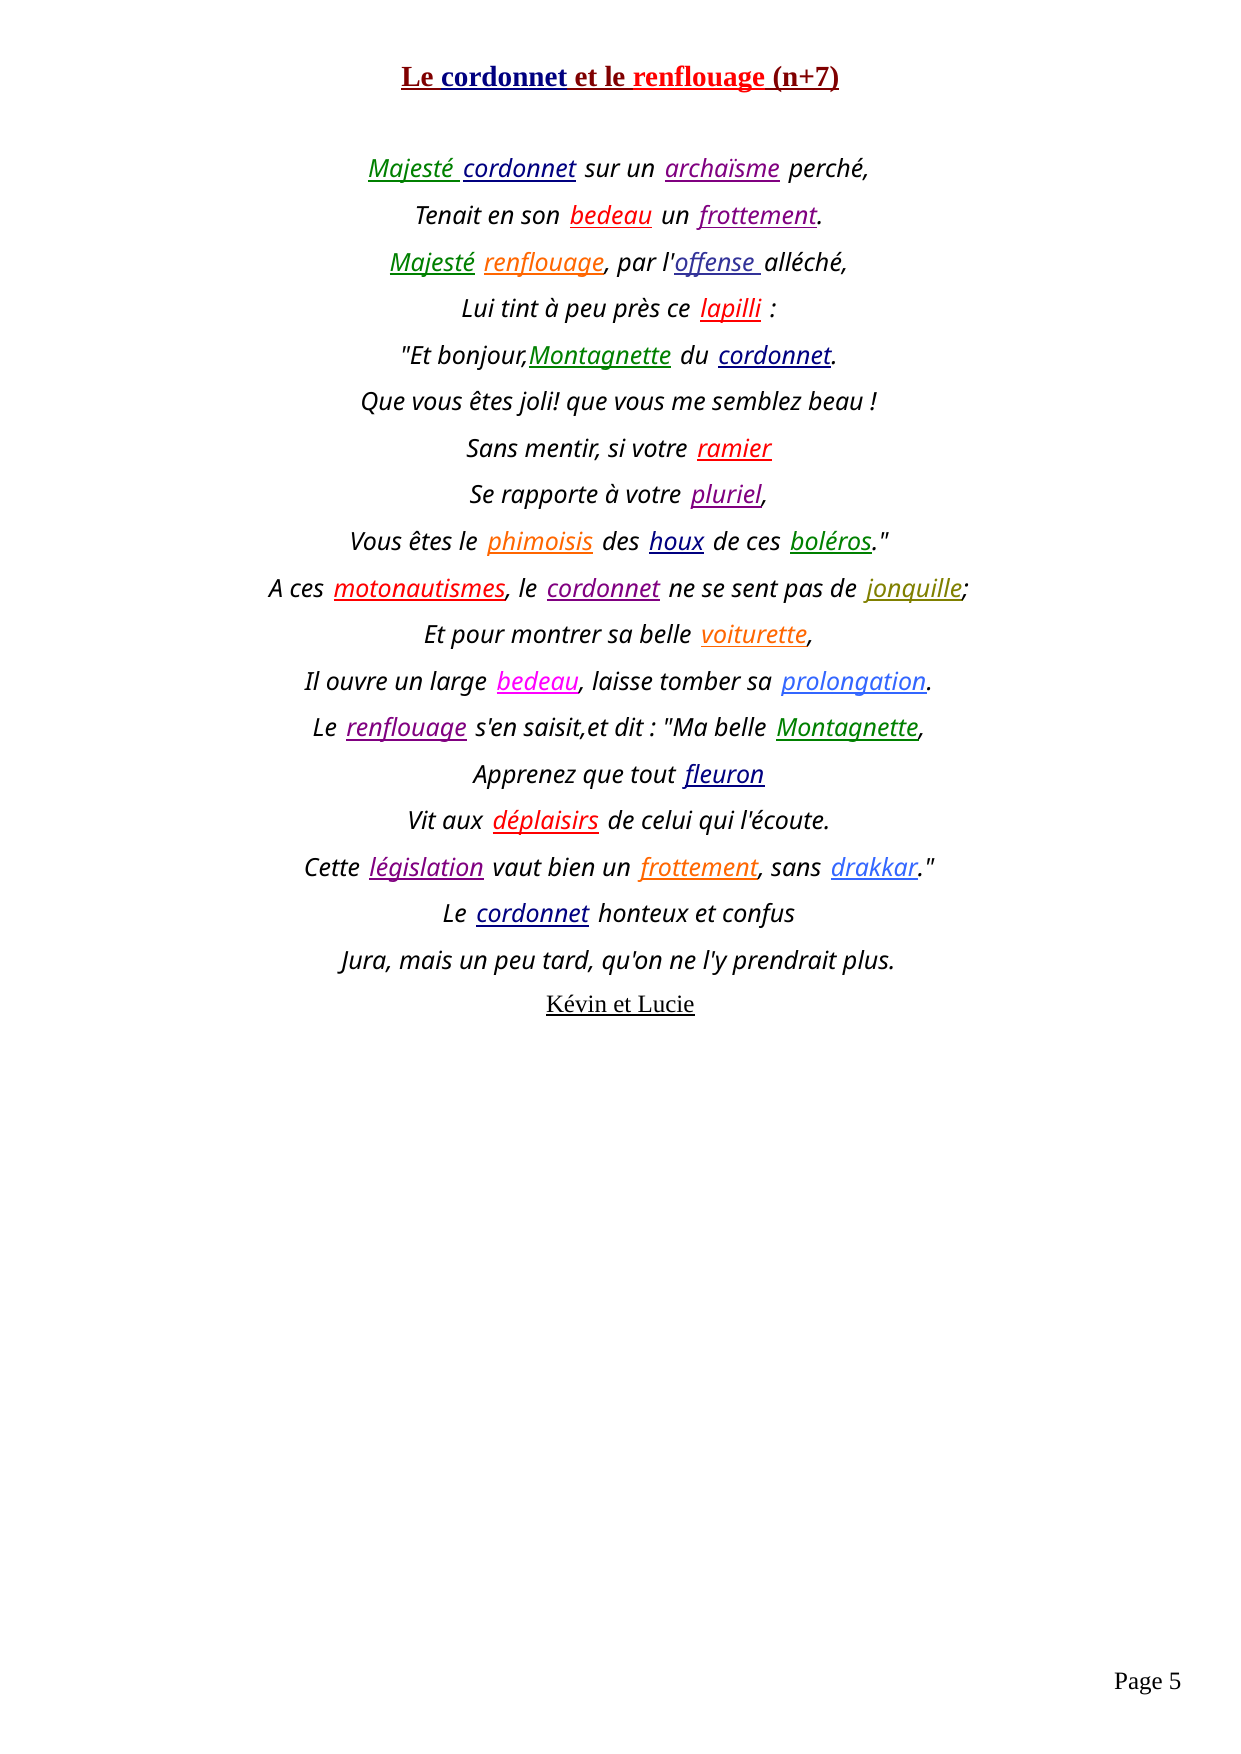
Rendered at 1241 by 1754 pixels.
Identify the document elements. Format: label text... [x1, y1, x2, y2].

text Jura, mais un peu tard, qu'on ne l'y prendrait plus. [59, 943, 1181, 977]
text Vit aux déplaisirs de celui qui l'écoute. [59, 803, 1181, 837]
text Le renflouage s'en saisit,et dit : "Ma belle Montagnette, [59, 710, 1181, 744]
text A ces motonautismes, le cordonnet ne se sent pas de jonquille; [59, 570, 1181, 604]
text Il ouvre un large bedeau, laisse tomber sa prolongation. [59, 663, 1181, 697]
text Que vous êtes joli! que vous me semblez beau ! [59, 384, 1181, 418]
text Vous êtes le phimoisis des houx de ces boléros." [59, 524, 1181, 558]
text Se rapporte à votre pluriel, [59, 477, 1181, 511]
text Lui tint à peu près ce lapilli : [59, 291, 1181, 325]
text Cette législation vaut bien un frottement, sans drakkar." [59, 849, 1181, 884]
text Apprenez que tout fleuron [59, 756, 1181, 791]
text Et pour montrer sa belle voiturette, [59, 617, 1181, 651]
text Majesté cordonnet sur un archaïsme perché, [59, 151, 1181, 185]
text Majesté renflouage, par l'offense alléché, [59, 244, 1181, 278]
text Sans mentir, si votre ramier [59, 431, 1181, 464]
text "Et bonjour,Montagnette du cordonnet. [59, 337, 1181, 371]
text Le cordonnet honteux et confus [59, 896, 1181, 930]
text Kévin et Lucie [59, 989, 1181, 1018]
text Le cordonnet et le renflouage (n+7) [59, 59, 1181, 93]
text Tenait en son bedeau un frottement. [59, 198, 1181, 232]
